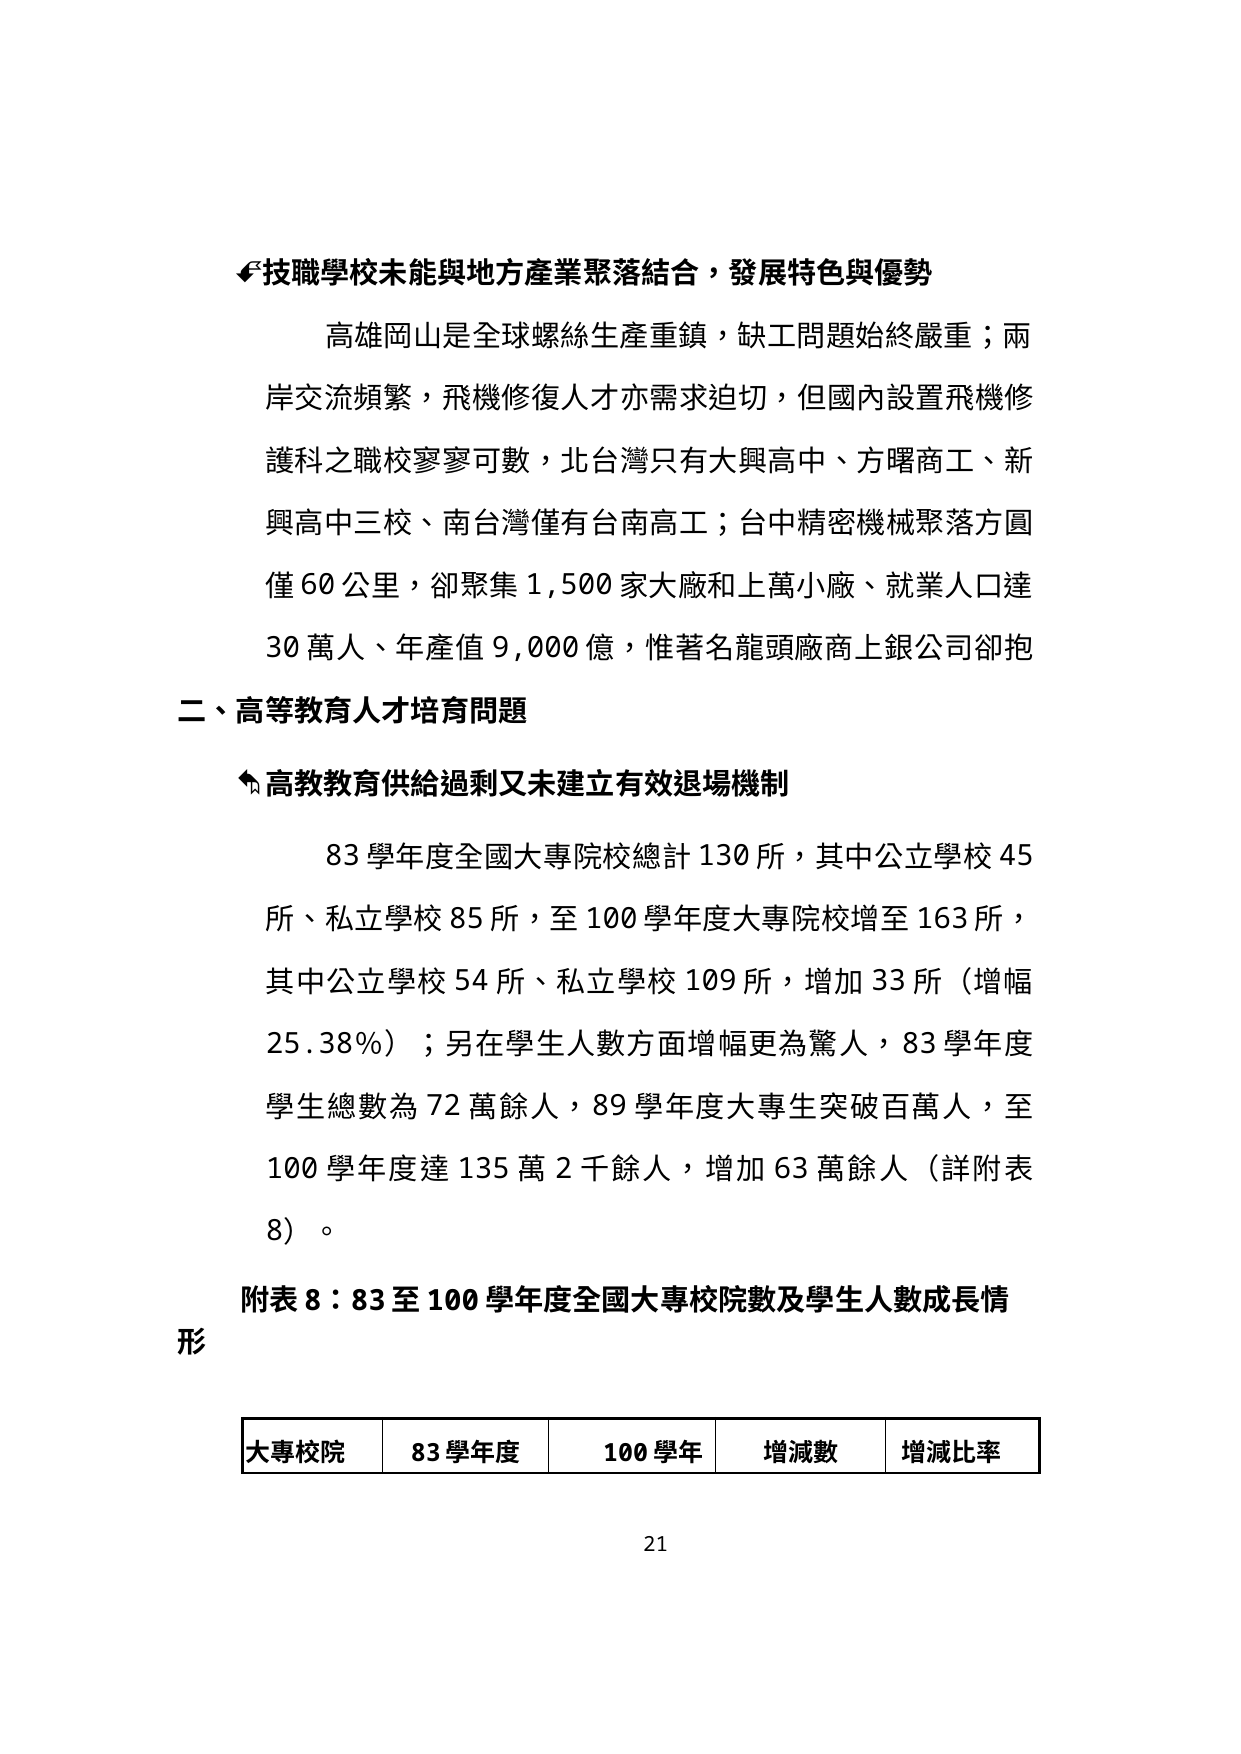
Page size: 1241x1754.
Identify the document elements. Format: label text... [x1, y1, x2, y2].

text 高教教育供給過剩又未建立有效退場機制 [236, 740, 1034, 802]
table_header 增減數 [716, 1420, 885, 1472]
text 二、高等教育人才培育問題 [177, 667, 1034, 729]
text 附表8：83至100學年度全國大專校院數及學生人數成長情形 [177, 1276, 1034, 1361]
table_header 100學年 [549, 1420, 715, 1472]
table_header 大專校院 [244, 1420, 382, 1472]
table_header 83學年度 [383, 1420, 548, 1472]
text 高雄岡山是全球螺絲生產重鎮，缺工問題始終嚴重；兩岸交流頻繁，飛機修復人才亦需求迫切，但國內設置飛機修護科之職校寥寥可數，北台灣只有大興高中、方曙商工、新興高中三校、南台灣僅有台南高工；台中精密機械聚落方圓僅60公里，卻聚集1,500家大廠和上萬小廠、就業人口達30萬人、年產值9,000億，惟著名龍頭廠商上銀公司卻抱怨無合適技術人才可用。 [265, 292, 1034, 656]
text 技職學校未能與地方產業聚落結合，發展特色與優勢 [236, 229, 1034, 292]
table_header 增減比率 [886, 1420, 1038, 1472]
text 83學年度全國大專院校總計130所，其中公立學校45所、私立學校85所，至100學年度大專院校增至163所，其中公立學校54所、私立學校109所，增加33所（增幅25.38％）；另在學生人數方面增幅更為驚人，83學年度學生總數為72萬餘人，89學年度大專生突破百萬人，至100學年度達135萬2千餘人，增加63萬餘人（詳附表8）。 [266, 813, 1034, 1250]
